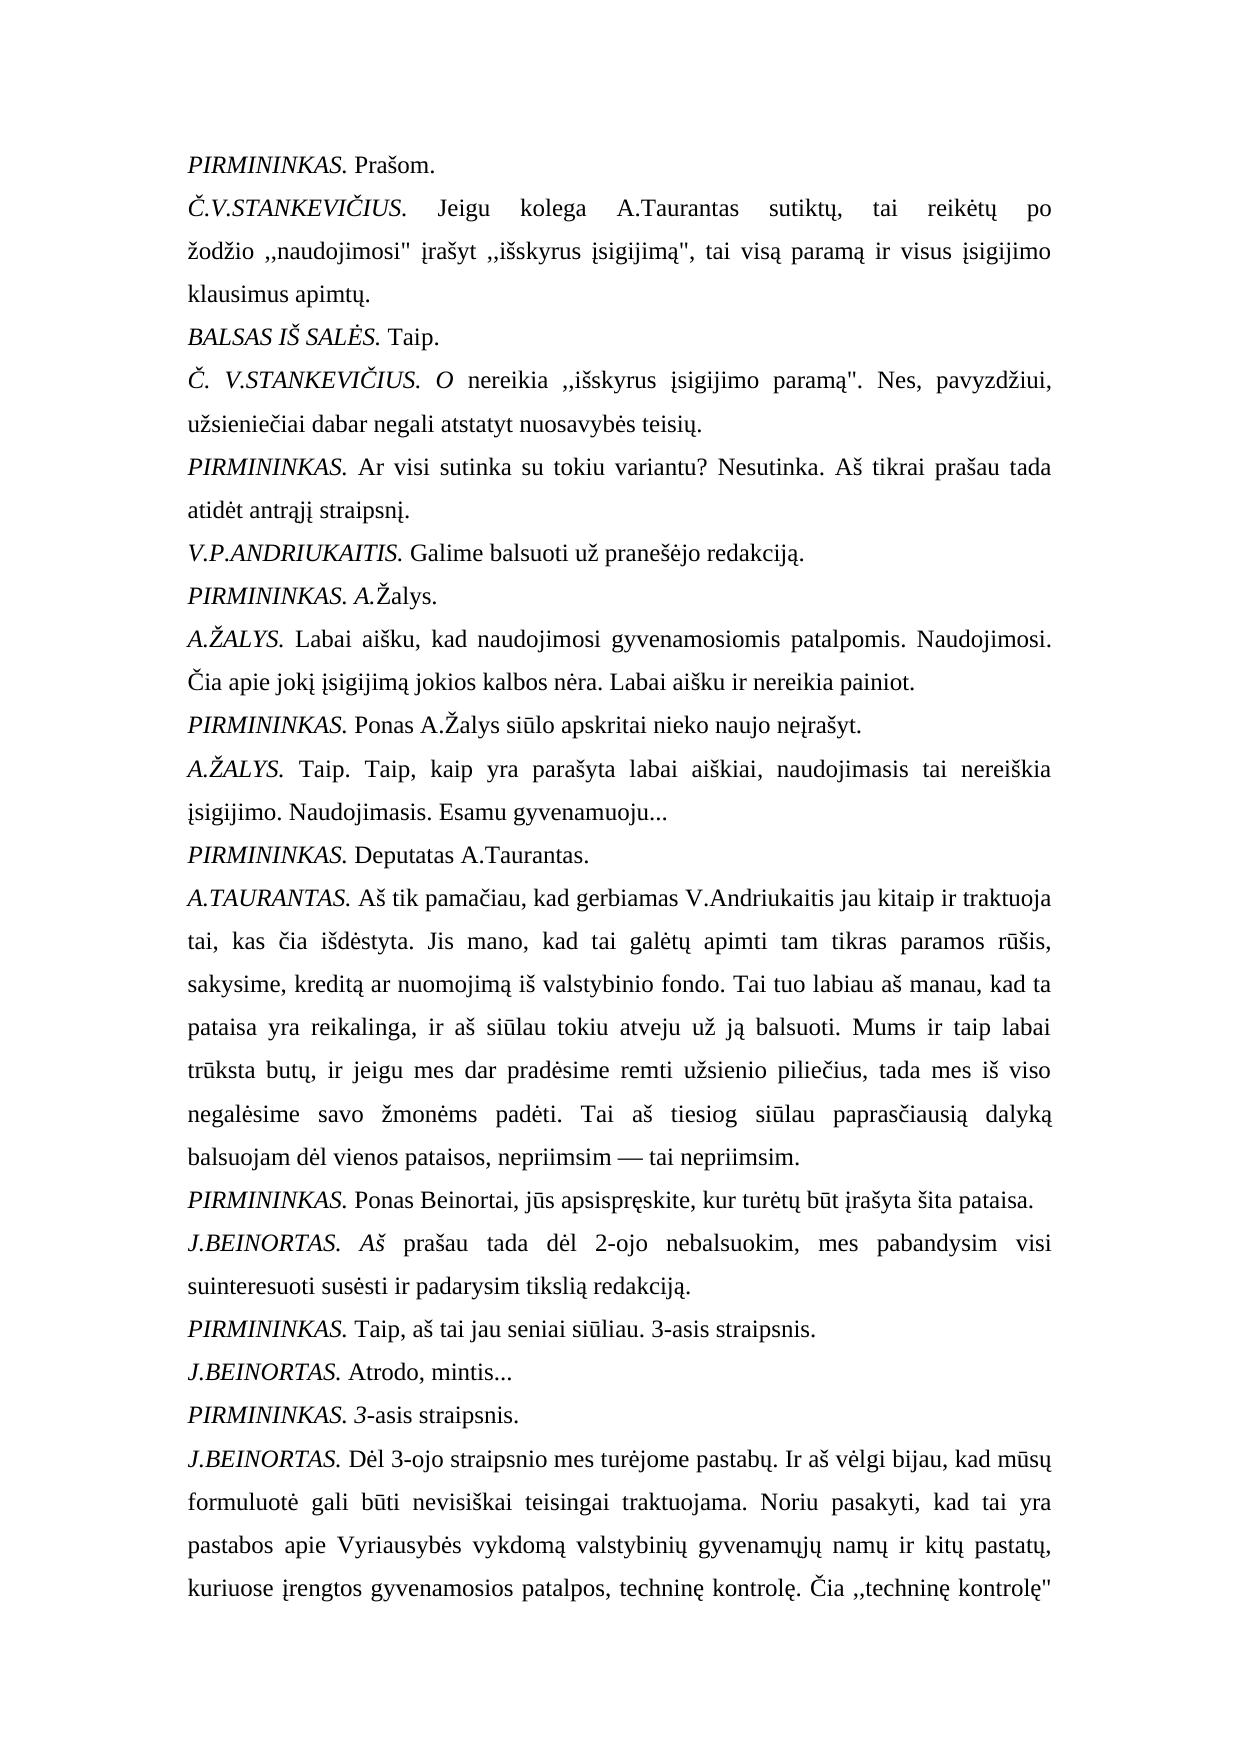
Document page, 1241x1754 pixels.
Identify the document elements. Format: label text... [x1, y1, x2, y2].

text PIRMININKAS. Prašom. [187, 150, 1053, 179]
text A.ŽALYS. Labai aišku, kad naudojimosi gyvenamosiomis patalpomis. Naudojimosi. Čia apie jokį įsigijimą jokios kalbos nėra. Labai aišku ir nereikia painiot. [187, 624, 1053, 696]
text J.BEINORTAS. Atrodo, mintis... [187, 1357, 1053, 1386]
text PIRMININKAS. Deputatas A.Taurantas. [187, 840, 1053, 869]
text A.TAURANTAS. Aš tik pamačiau, kad gerbiamas V.Andriukaitis jau kitaip ir traktuoja tai, kas čia išdėstyta. Jis mano, kad tai galėtų apimti tam tikras paramos rūšis, sakysime, kreditą ar nuomojimą iš valstybinio fondo. Tai tuo labiau aš manau, kad ta pataisa yra reikalinga, ir aš siūlau tokiu atveju už ją balsuoti. Mums ir taip labai trūksta butų, ir jeigu mes dar pradėsime remti užsienio piliečius, tada mes iš viso negalėsime savo žmonėms padėti. Tai aš tiesiog siūlau paprasčiausią dalyką balsuojam dėl vienos pataisos, nepriimsim — tai nepriimsim. [187, 883, 1053, 1171]
text PIRMININKAS. Ponas A.Žalys siūlo apskritai nieko naujo neįrašyt. [187, 711, 1053, 739]
text PIRMININKAS. Ar visi sutinka su tokiu variantu? Nesutinka. Aš tikrai prašau tada atidėt antrąjį straipsnį. [187, 452, 1053, 524]
text PIRMININKAS. Ponas Beinortai, jūs apsispręskite, kur turėtų būt įrašyta šita pataisa. [187, 1185, 1053, 1214]
text A.ŽALYS. Taip. Taip, kaip yra parašyta labai aiškiai, naudojimasis tai nereiškia įsigijimo. Naudojimasis. Esamu gyvenamuoju... [187, 754, 1053, 826]
text Č. V.STANKEVIČIUS. O nereikia ,,išskyrus įsigijimo paramą". Nes, pavyzdžiui, užsieniečiai dabar negali atstatyt nuosavybės teisių. [187, 366, 1053, 437]
text PIRMININKAS. 3-asis straipsnis. [187, 1401, 1053, 1429]
text PIRMININKAS. Taip, aš tai jau seniai siūliau. 3-asis straipsnis. [187, 1314, 1053, 1343]
text J.BEINORTAS. Dėl 3-ojo straipsnio mes turėjome pastabų. Ir aš vėlgi bijau, kad mūsų formuluotė gali būti nevisiškai teisingai traktuojama. Noriu pasakyti, kad tai yra pastabos apie Vyriausybės vykdomą valstybinių gyvenamųjų namų ir kitų pastatų, kuriuose įrengtos gyvenamosios patalpos, techninę kontrolę. Čia ,,techninę kontrolę" [187, 1444, 1053, 1602]
text PIRMININKAS. A.Žalys. [187, 581, 1053, 610]
text V.P.ANDRIUKAITIS. Galime balsuoti už pranešėjo redakciją. [187, 538, 1053, 567]
text Č.V.STANKEVIČIUS. Jeigu kolega A.Taurantas sutiktų, tai reikėtų po žodžio ,,naudojimosi" įrašyt ,,išskyrus įsigijimą", tai visą paramą ir visus įsigijimo klausimus apimtų. [187, 193, 1053, 308]
text J.BEINORTAS. Aš prašau tada dėl 2-ojo nebalsuokim, mes pabandysim visi suinteresuoti susėsti ir padarysim tikslią redakciją. [187, 1228, 1053, 1300]
text BALSAS IŠ SALĖS. Taip. [187, 322, 1053, 351]
